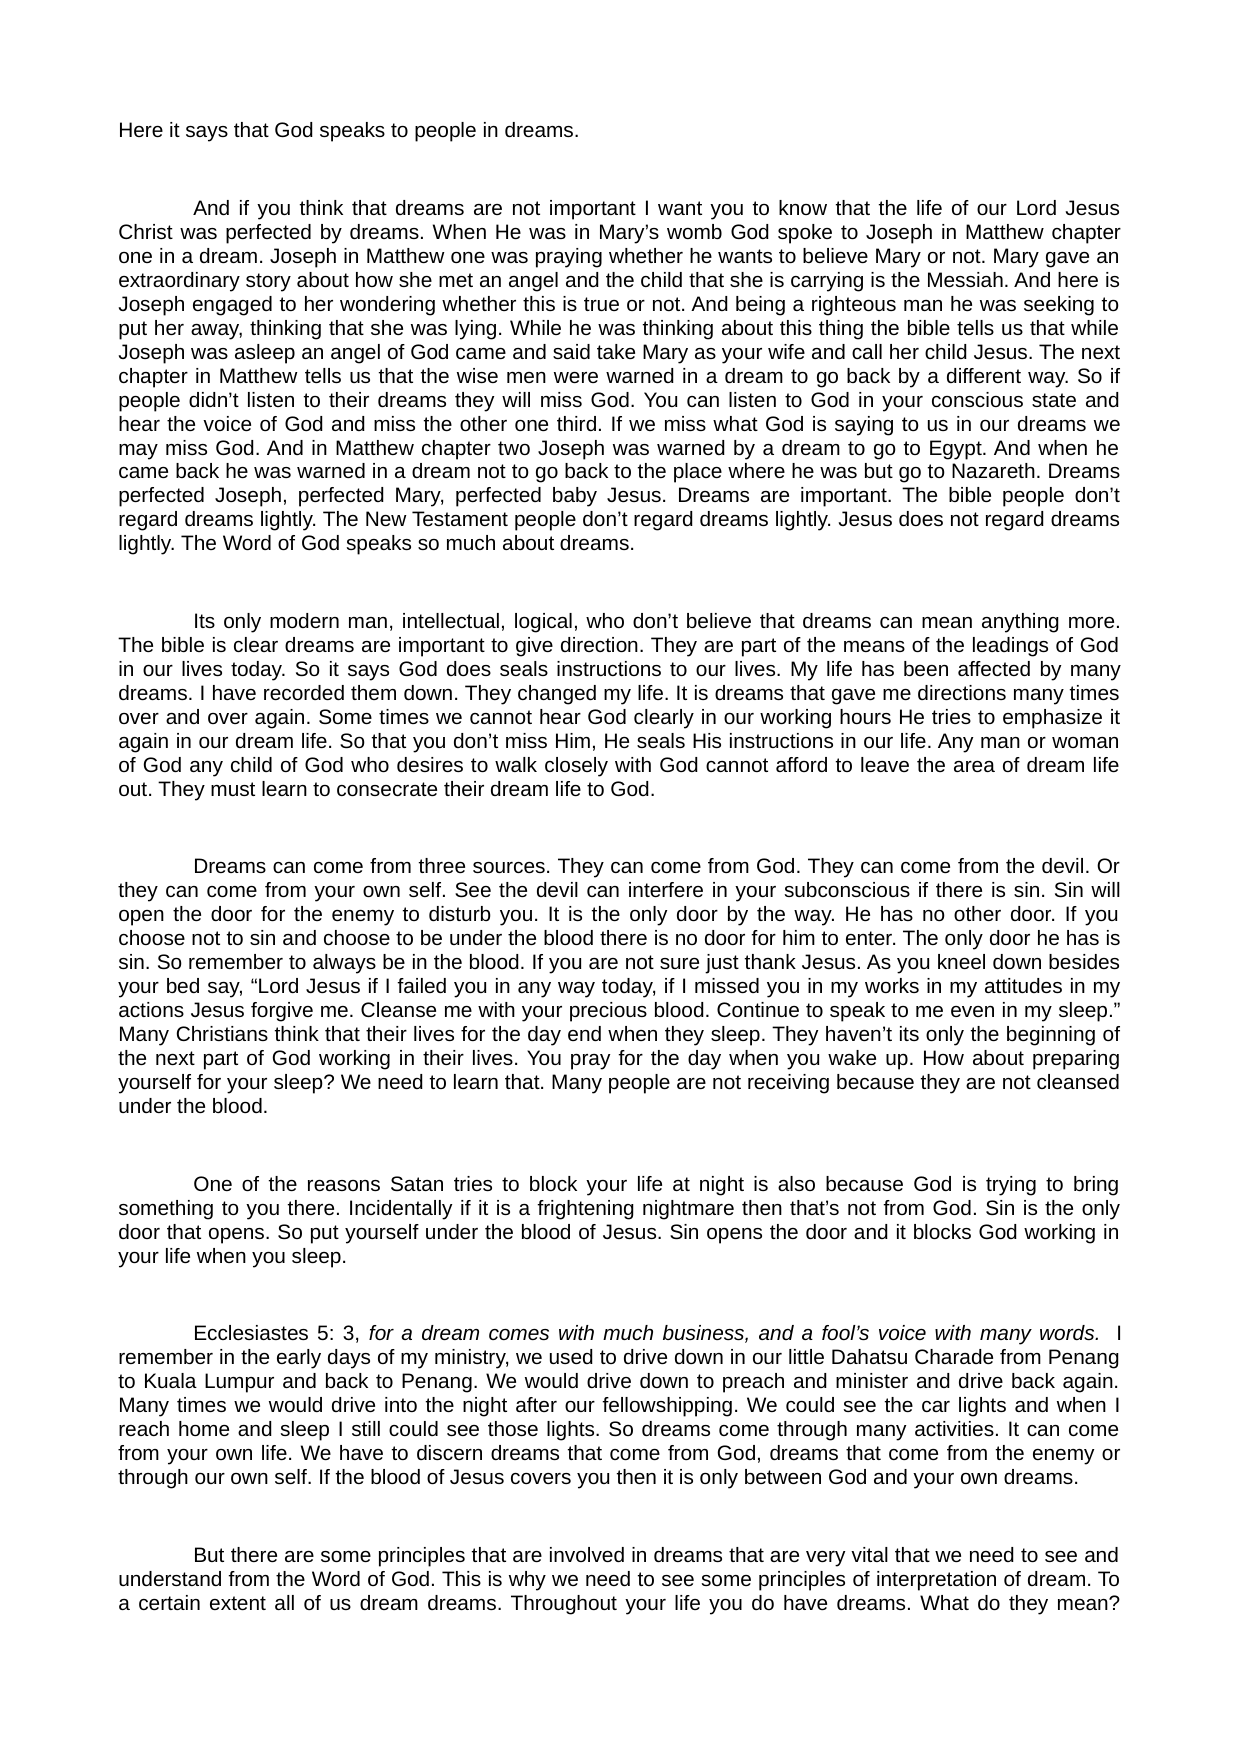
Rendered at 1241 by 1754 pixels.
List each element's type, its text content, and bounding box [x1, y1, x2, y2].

text And if you think that dreams are not important I want you to know that the life of our Lord Jesus Christ was perfected by dreams. When He was in Mary’s womb God spoke to Joseph in Matthew chapter one in a dream. Joseph in Matthew one was praying whether he wants to believe Mary or not. Mary gave an extraordinary story about how she met an angel and the child that she is carrying is the Messiah. And here is Joseph engaged to her wondering whether this is true or not. And being a righteous man he was seeking to put her away, thinking that she was lying. While he was thinking about this thing the bible tells us that while Joseph was asleep an angel of God came and said take Mary as your wife and call her child Jesus. The next chapter in Matthew tells us that the wise men were warned in a dream to go back by a different way. So if people didn’t listen to their dreams they will miss God. You can listen to God in your conscious state and hear the voice of God and miss the other one third. If we miss what God is saying to us in our dreams we may miss God. And in Matthew chapter two Joseph was warned by a dream to go to Egypt. And when he came back he was warned in a dream not to go back to the place where he was but go to Nazareth. Dreams perfected Joseph, perfected Mary, perfected baby Jesus. Dreams are important. The bible people don’t regard dreams lightly. The New Testament people don’t regard dreams lightly. Jesus does not regard dreams lightly. The Word of God speaks so much about dreams. [118, 196, 1122, 555]
text Its only modern man, intellectual, logical, who don’t believe that dreams can mean anything more. The bible is clear dreams are important to give direction. They are part of the means of the leadings of God in our lives today. So it says God does seals instructions to our lives. My life has been affected by many dreams. I have recorded them down. They changed my life. It is dreams that gave me directions many times over and over again. Some times we cannot hear God clearly in our working hours He tries to emphasize it again in our dream life. So that you don’t miss Him, He seals His instructions in our life. Any man or woman of God any child of God who desires to walk closely with God cannot afford to leave the area of dream life out. They must learn to consecrate their dream life to God. [118, 609, 1122, 801]
text One of the reasons Satan tries to block your life at night is also because God is trying to bring something to you there. Incidentally if it is a frightening nightmare then that’s not from God. Sin is the only door that opens. So put yourself under the blood of Jesus. Sin opens the door and it blocks God working in your life when you sleep. [118, 1172, 1122, 1267]
text But there are some principles that are involved in dreams that are very vital that we need to see and understand from the Word of God. This is why we need to see some principles of interpretation of dream. To a certain extent all of us dream dreams. Throughout your life you do have dreams. What do they mean? [118, 1543, 1122, 1614]
text Dreams can come from three sources. They can come from God. They can come from the devil. Or they can come from your own self. See the devil can interfere in your subconscious if there is sin. Sin will open the door for the enemy to disturb you. It is the only door by the way. He has no other door. If you choose not to sin and choose to be under the blood there is no door for him to enter. The only door he has is sin. So remember to always be in the blood. If you are not sure just thank Jesus. As you kneel down besides your bed say, “Lord Jesus if I failed you in any way today, if I missed you in my works in my attitudes in my actions Jesus forgive me. Cleanse me with your precious blood. Continue to speak to me even in my sleep.” Many Christians think that their lives for the day end when they sleep. They haven’t its only the beginning of the next part of God working in their lives. You pray for the day when you wake up. How about preparing yourself for your sleep? We need to learn that. Many people are not receiving because they are not cleansed under the blood. [118, 854, 1122, 1118]
text Ecclesiastes 5: 3, for a dream comes with much business, and a fool’s voice with many words. I remember in the early days of my ministry, we used to drive down in our little Dahatsu Charade from Penang to Kuala Lumpur and back to Penang. We would drive down to preach and minister and drive back again. Many times we would drive into the night after our fellowshipping. We could see the car lights and when I reach home and sleep I still could see those lights. So dreams come through many activities. It can come from your own life. We have to discern dreams that come from God, dreams that come from the enemy or through our own self. If the blood of Jesus covers you then it is only between God and your own dreams. [118, 1321, 1122, 1489]
text Here it says that God speaks to people in dreams. [118, 118, 1122, 142]
